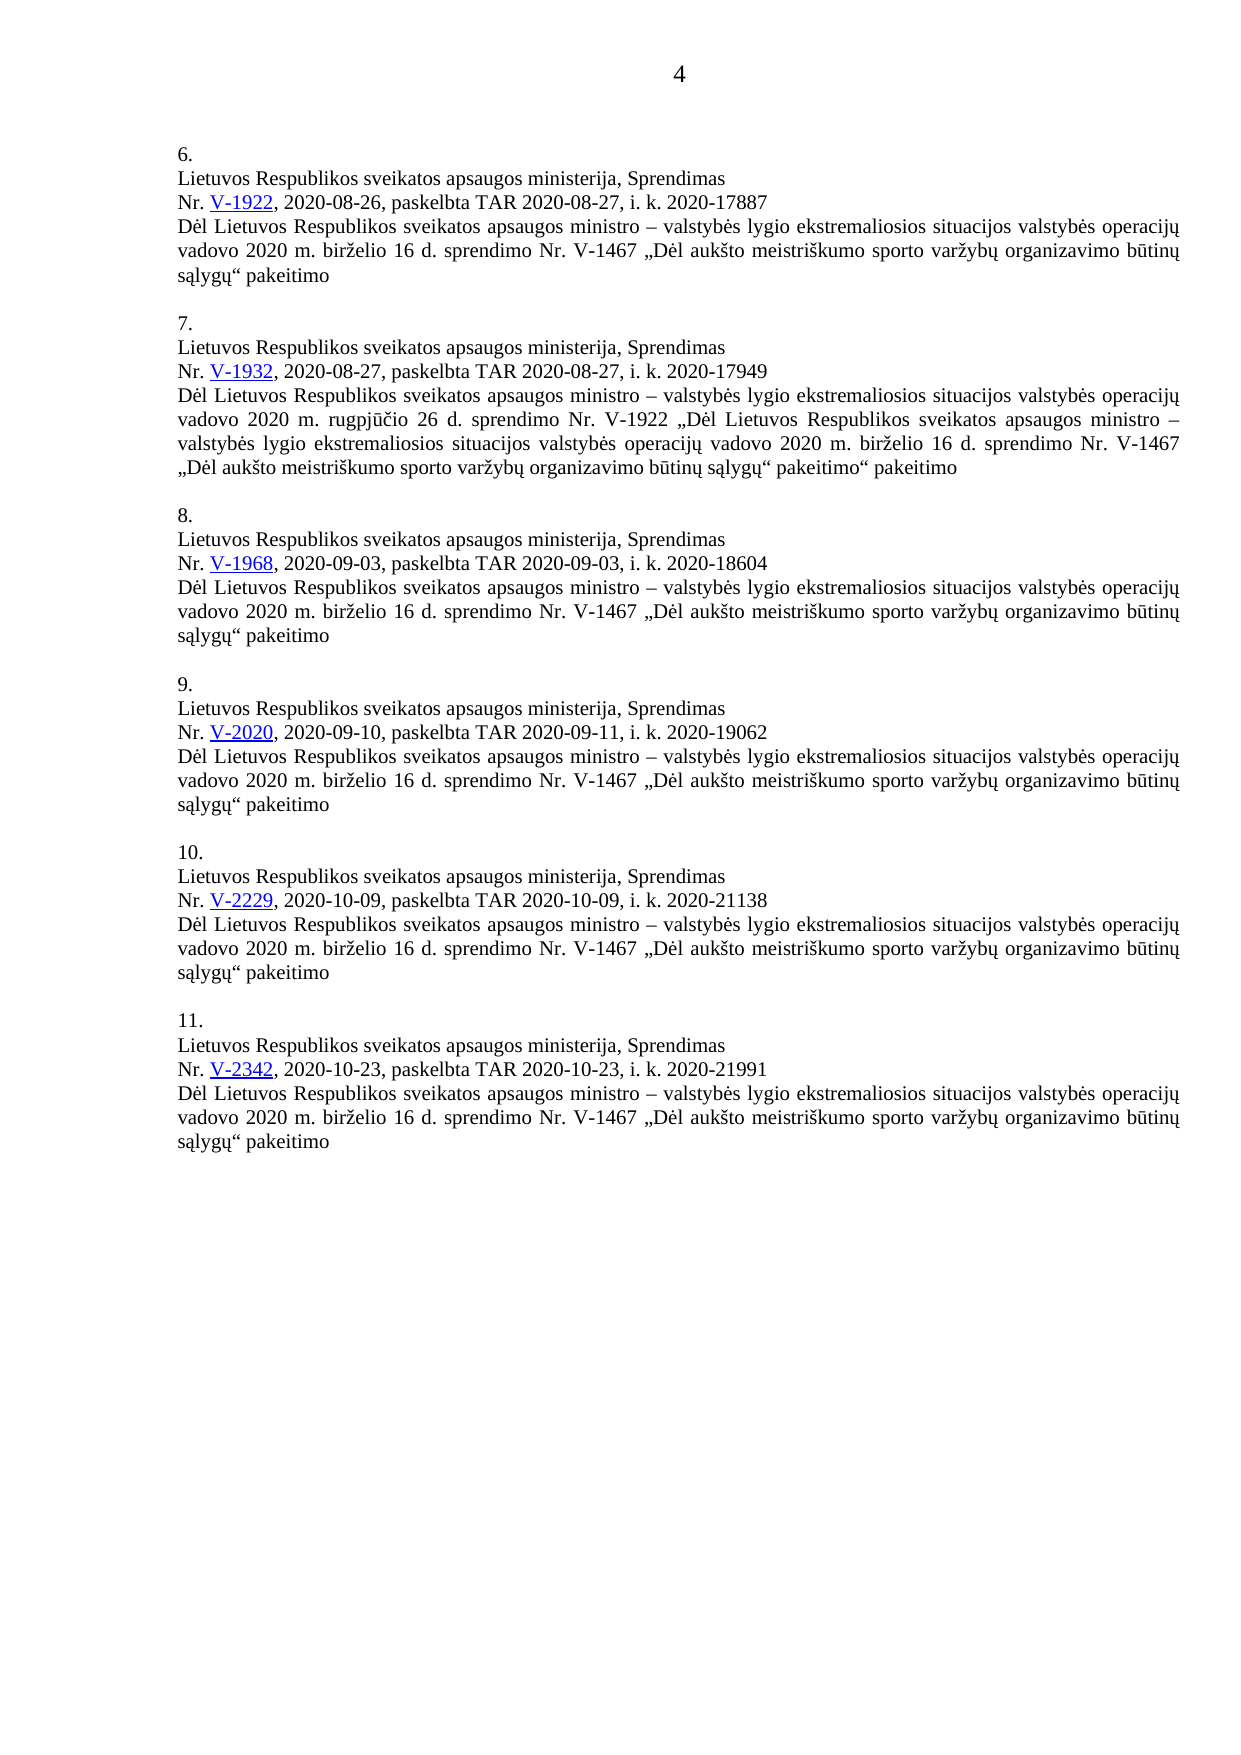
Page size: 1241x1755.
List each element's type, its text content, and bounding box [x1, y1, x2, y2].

text Nr. V-2020, 2020-09-10, paskelbta TAR 2020-09-11, i. k. 2020-19062 [177, 720, 1181, 744]
text Nr. V-1968, 2020-09-03, paskelbta TAR 2020-09-03, i. k. 2020-18604 [177, 551, 1181, 575]
text 8. [177, 503, 1181, 527]
text Lietuvos Respublikos sveikatos apsaugos ministerija, Sprendimas [177, 696, 1181, 720]
text Dėl Lietuvos Respublikos sveikatos apsaugos ministro – valstybės lygio ekstremaliosios situacijos valstybės operacijų vadovo 2020 m. birželio 16 d. sprendimo Nr. V-1467 „Dėl aukšto meistriškumo sporto varžybų organizavimo būtinų sąlygų“ pakeitimo [177, 575, 1181, 647]
text Nr. V-2342, 2020-10-23, paskelbta TAR 2020-10-23, i. k. 2020-21991 [177, 1057, 1181, 1081]
text Nr. V-1922, 2020-08-26, paskelbta TAR 2020-08-27, i. k. 2020-17887 [177, 190, 1181, 214]
text Nr. V-1932, 2020-08-27, paskelbta TAR 2020-08-27, i. k. 2020-17949 [177, 359, 1181, 383]
text 11. [177, 1008, 1181, 1032]
text 9. [177, 672, 1181, 696]
text Dėl Lietuvos Respublikos sveikatos apsaugos ministro – valstybės lygio ekstremaliosios situacijos valstybės operacijų vadovo 2020 m. rugpjūčio 26 d. sprendimo Nr. V-1922 „Dėl Lietuvos Respublikos sveikatos apsaugos ministro – valstybės lygio ekstremaliosios situacijos valstybės operacijų vadovo 2020 m. birželio 16 d. sprendimo Nr. V-1467 „Dėl aukšto meistriškumo sporto varžybų organizavimo būtinų sąlygų“ pakeitimo“ pakeitimo [177, 383, 1181, 479]
text Lietuvos Respublikos sveikatos apsaugos ministerija, Sprendimas [177, 864, 1181, 888]
text Dėl Lietuvos Respublikos sveikatos apsaugos ministro – valstybės lygio ekstremaliosios situacijos valstybės operacijų vadovo 2020 m. birželio 16 d. sprendimo Nr. V-1467 „Dėl aukšto meistriškumo sporto varžybų organizavimo būtinų sąlygų“ pakeitimo [177, 912, 1181, 984]
text Lietuvos Respublikos sveikatos apsaugos ministerija, Sprendimas [177, 527, 1181, 551]
text Dėl Lietuvos Respublikos sveikatos apsaugos ministro – valstybės lygio ekstremaliosios situacijos valstybės operacijų vadovo 2020 m. birželio 16 d. sprendimo Nr. V-1467 „Dėl aukšto meistriškumo sporto varžybų organizavimo būtinų sąlygų“ pakeitimo [177, 1081, 1181, 1153]
text Dėl Lietuvos Respublikos sveikatos apsaugos ministro – valstybės lygio ekstremaliosios situacijos valstybės operacijų vadovo 2020 m. birželio 16 d. sprendimo Nr. V-1467 „Dėl aukšto meistriškumo sporto varžybų organizavimo būtinų sąlygų“ pakeitimo [177, 744, 1181, 816]
text 10. [177, 840, 1181, 864]
text Nr. V-2229, 2020-10-09, paskelbta TAR 2020-10-09, i. k. 2020-21138 [177, 888, 1181, 912]
text Lietuvos Respublikos sveikatos apsaugos ministerija, Sprendimas [177, 166, 1181, 190]
text 6. [177, 142, 1181, 166]
text 7. [177, 311, 1181, 335]
text Lietuvos Respublikos sveikatos apsaugos ministerija, Sprendimas [177, 335, 1181, 359]
text Dėl Lietuvos Respublikos sveikatos apsaugos ministro – valstybės lygio ekstremaliosios situacijos valstybės operacijų vadovo 2020 m. birželio 16 d. sprendimo Nr. V-1467 „Dėl aukšto meistriškumo sporto varžybų organizavimo būtinų sąlygų“ pakeitimo [177, 214, 1181, 287]
text Lietuvos Respublikos sveikatos apsaugos ministerija, Sprendimas [177, 1032, 1181, 1057]
